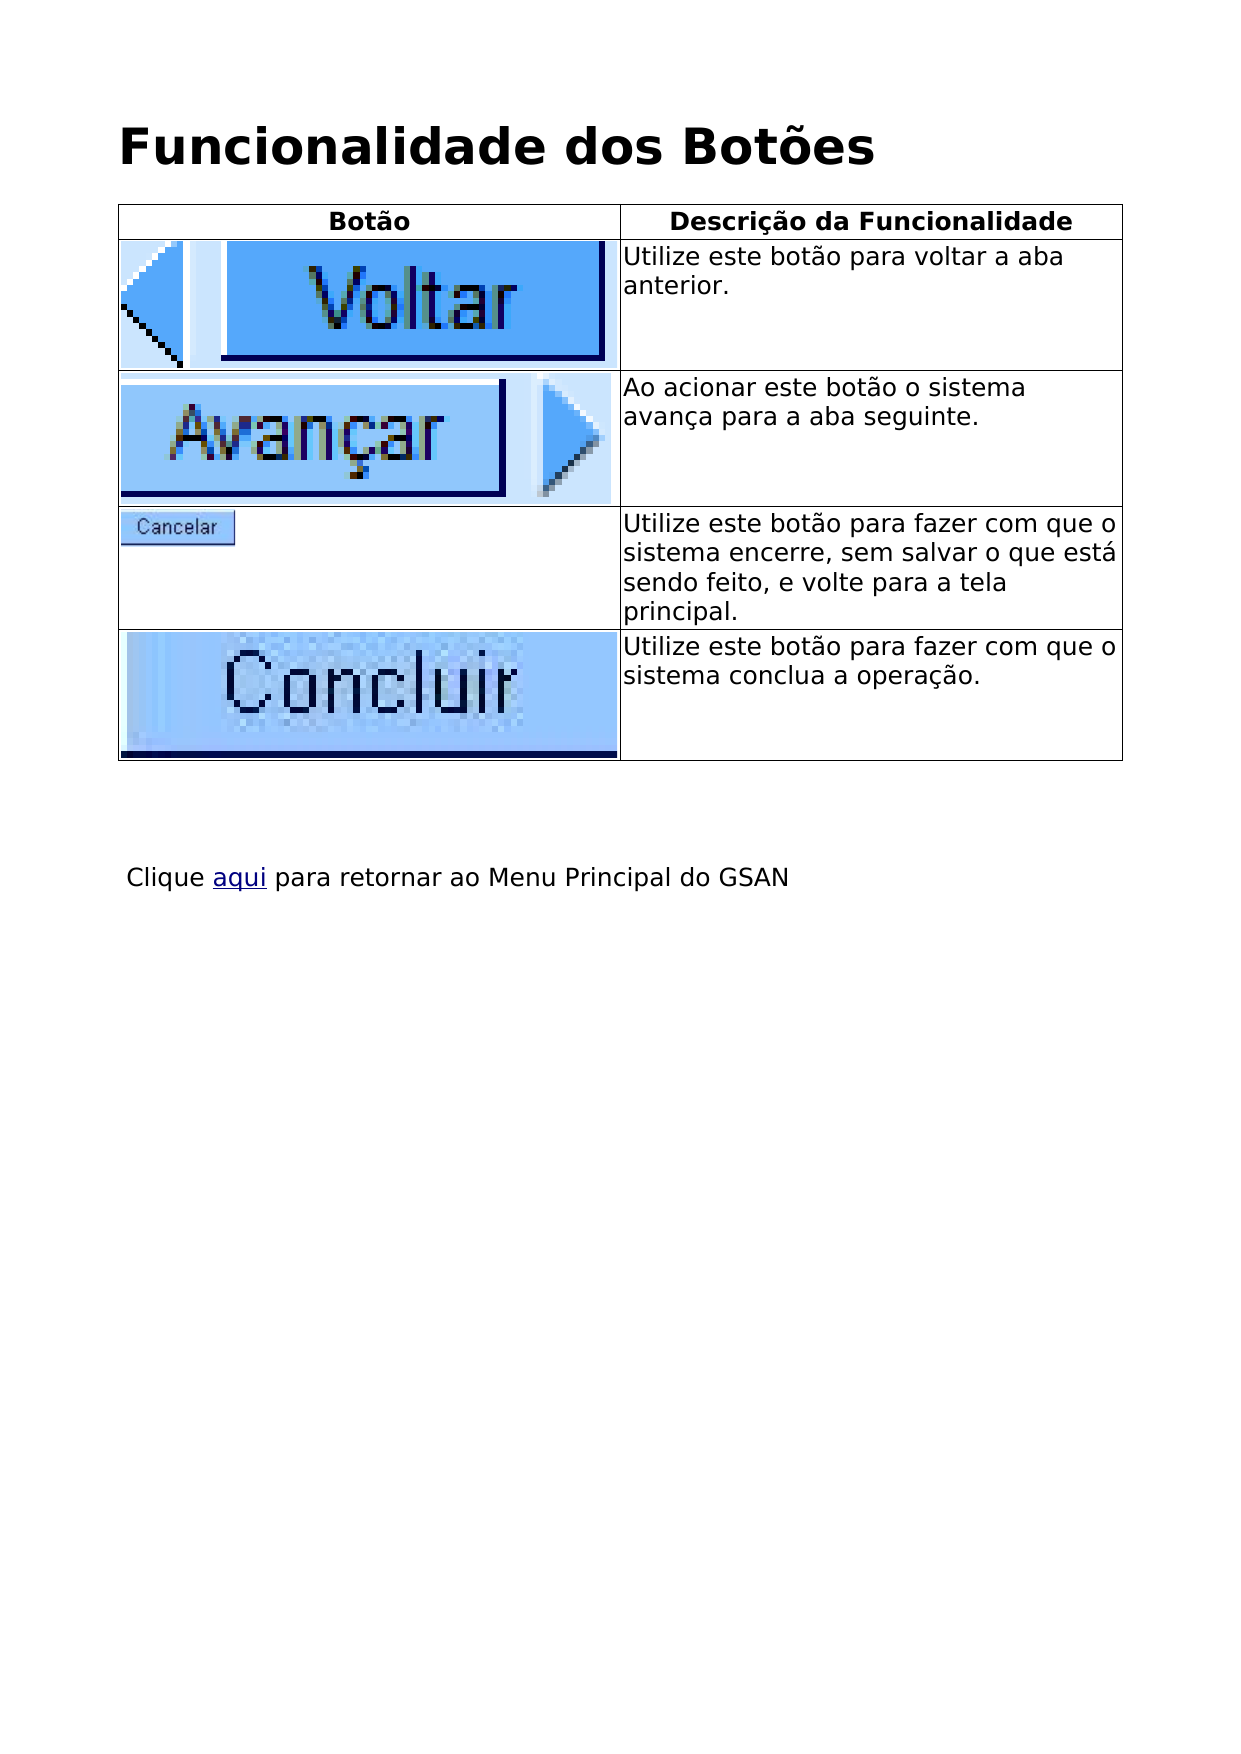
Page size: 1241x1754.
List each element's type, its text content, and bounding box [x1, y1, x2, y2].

picture [121, 373, 618, 504]
picture [121, 241, 618, 368]
picture [121, 632, 618, 758]
table_cell [119, 507, 620, 629]
table_cell Utilize este botão para voltar a aba anterior. [621, 240, 1122, 370]
table_header Descrição da Funcionalidade [621, 205, 1122, 239]
text Clique aqui para retornar ao Menu Principal do GSAN [118, 775, 1122, 892]
subtitle Funcionalidade dos Botões [118, 118, 1122, 176]
table_cell Utilize este botão para fazer com que o sistema conclua a operação. [621, 630, 1122, 760]
picture [121, 509, 236, 547]
table_cell Ao acionar este botão o sistema avança para a aba seguinte. [621, 371, 1122, 506]
table_header Botão [119, 205, 620, 239]
table_cell Utilize este botão para fazer com que o sistema encerre, sem salvar o que está sendo feito, e volte para a tela principal. [621, 507, 1122, 629]
